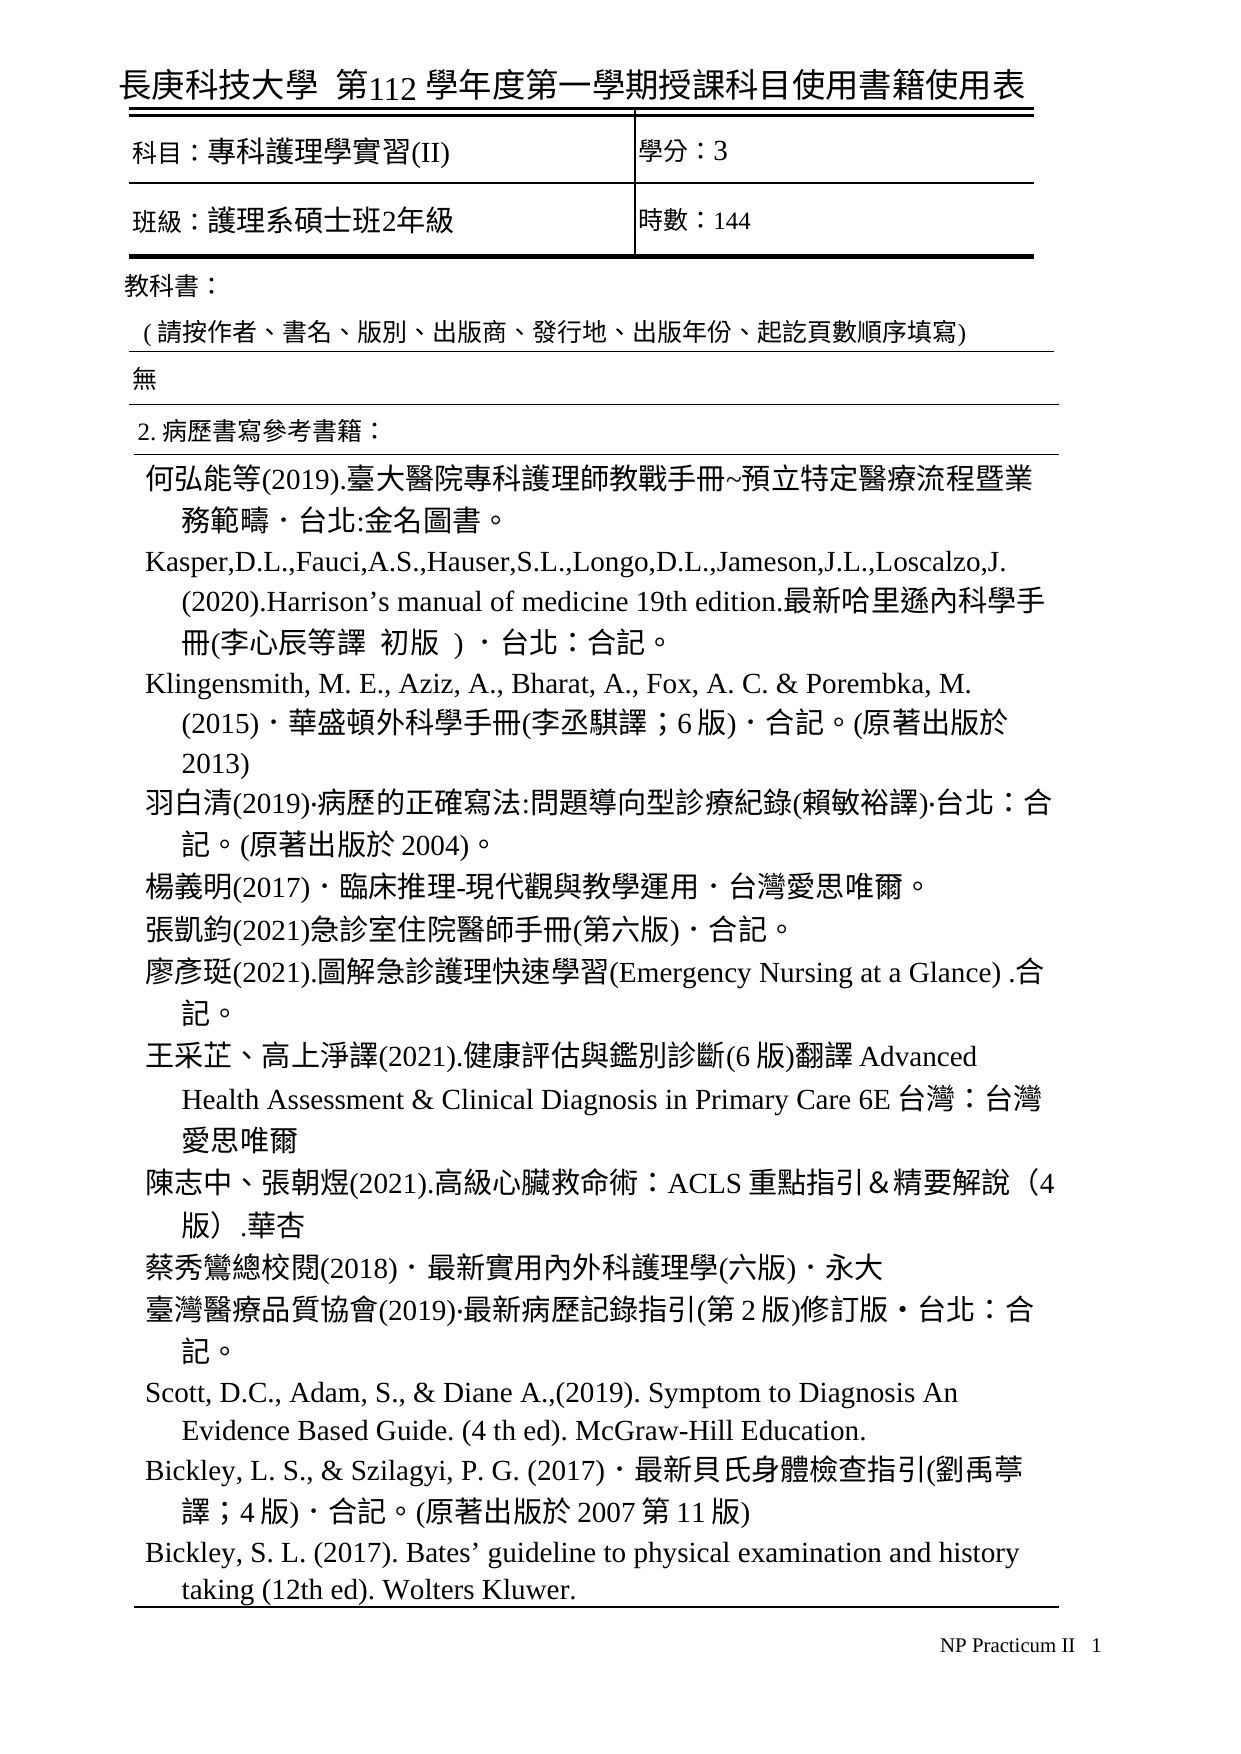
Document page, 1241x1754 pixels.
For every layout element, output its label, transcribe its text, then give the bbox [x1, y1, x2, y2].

table_header [1054, 351, 1058, 404]
text 長庚科技大學 第112 學年度第一學期授課科目使用書籍使用表 [118, 59, 1122, 107]
table_header 無 [129, 352, 1054, 404]
table_header [636, 110, 1033, 114]
text 教科書： [118, 259, 1122, 305]
table_header [129, 110, 634, 114]
table_cell 時數：144 [636, 184, 1033, 254]
table_header 科目：專科護理學實習(II) [129, 117, 634, 182]
table_cell 何弘能等(2019).臺大醫院專科護理師教戰手冊~預立特定醫療流程暨業務範疇．台北:金名圖書。 Kasper,D.L.,Fauci,A.S.,Hauser,S.L.,Longo,D.L.,Jameson,J.L.,Loscalzo,J.(2020).Harrison’s manual of medicine 19th edition.最新哈里遜內科學手冊(李心辰等譯 初版 ) ．台北：合記。 Klingensmith, M. E., Aziz, A., Bharat, A., Fox, A. C. & Porembka, M. (2015)．華盛頓外科學手冊(李丞騏譯；6版)．合記。(原著出版於2013) 羽白清(2019)‧病歷的正確寫法:問題導向型診療紀錄(賴敏裕譯)‧台北：合記。(原著出版於2004)。 楊義明(2017)．臨床推理-現代觀與教學運用．台灣愛思唯爾。 張凱鈞(2021)急診室住院醫師手冊(第六版)．合記。 廖彥珽(2021).圖解急診護理快速學習(Emergency Nursing at a Glance) .合記。 王采芷、高上淨譯(2021).健康評估與鑑別診斷(6版)翻譯Advanced Health Assessment & Clinical Diagnosis in Primary Care 6E台灣：台灣愛思唯爾 陳志中、張朝煜(2021).高級心臟救命術：ACLS重點指引＆精要解說（4版）.華杏 蔡秀鸞總校閱(2018)．最新實用內外科護理學(六版)．永大 臺灣醫療品質協會(2019)‧最新病歷記錄指引(第2版)修訂版‧台北：合記。 Scott, D.C., Adam, S., & Diane A.,(2019). Symptom to Diagnosis An Evidence Based Guide. (4 th ed). McGraw-Hill Education. Bickley, L. S., & Szilagyi, P. G. (2017)．最新貝氏身體檢查指引(劉禹葶譯；4版)．合記。(原著出版於2007第11版) Bickley, S. L. (2017). Bates’ guideline to physical examination and history taking (12th ed). Wolters Kluwer. [134, 455, 1058, 1606]
table_cell [129, 405, 134, 454]
table_cell 班級：護理系碩士班2年級 [129, 184, 634, 254]
table_header 學分：3 [636, 117, 1033, 182]
table_cell [129, 454, 134, 1606]
text ( 請按作者、書名、版別、出版商、發行地、出版年份、起訖頁數順序填寫) [118, 305, 1122, 351]
table_cell 2. 病歷書寫參考書籍： [134, 405, 1058, 454]
